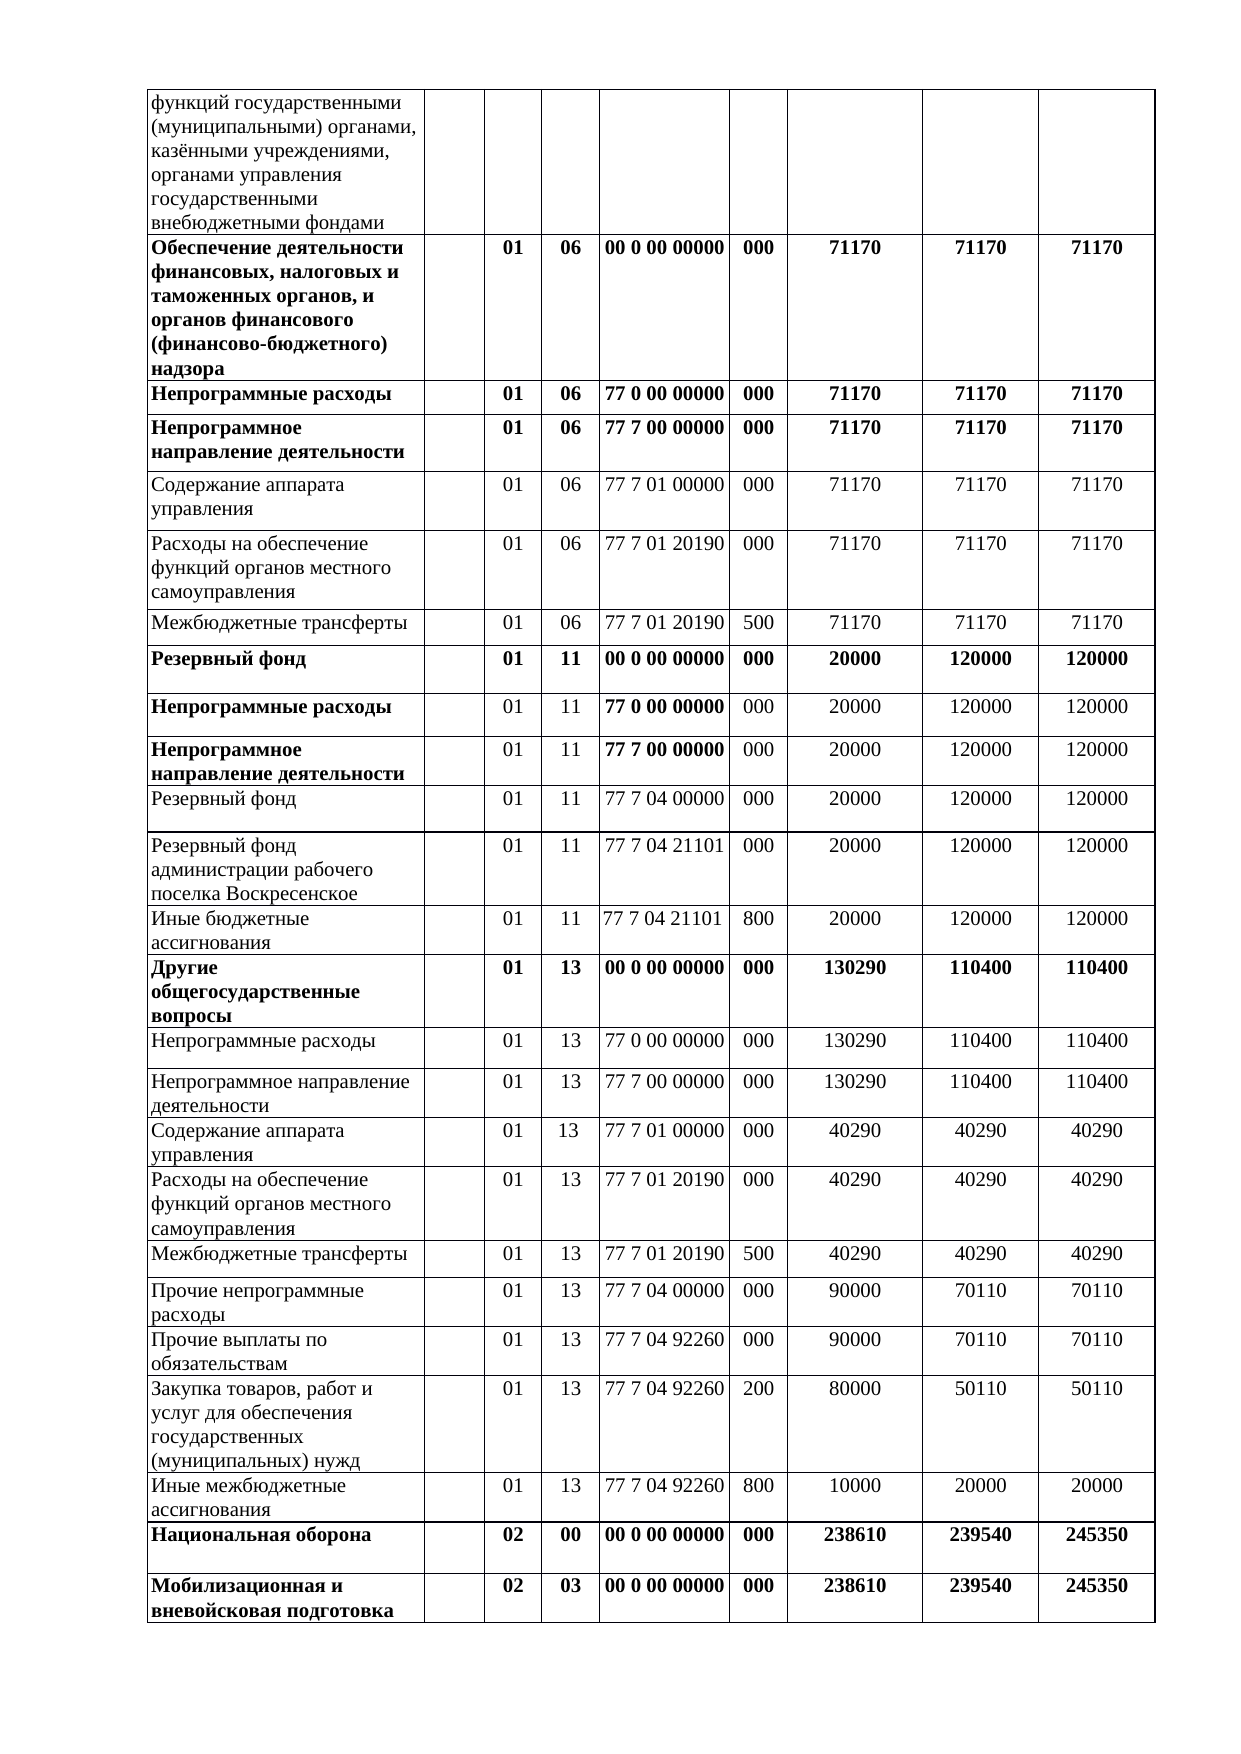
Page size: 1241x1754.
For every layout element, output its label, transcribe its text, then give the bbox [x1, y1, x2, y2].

table_cell 71170 [1039, 610, 1154, 645]
table_cell [425, 1574, 484, 1622]
table_cell 01 [485, 1241, 541, 1277]
table_cell 06 [542, 531, 599, 609]
table_cell Резервный фонд [148, 646, 424, 693]
table_cell [923, 90, 1038, 234]
table_cell 71170 [923, 235, 1038, 379]
table_cell 110400 [923, 1028, 1038, 1068]
table_cell [425, 1327, 484, 1375]
table_cell 200 [730, 1376, 787, 1472]
table_cell 00 0 00 00000 [600, 646, 729, 693]
table_cell 000 [730, 1167, 787, 1239]
table_cell 01 [485, 646, 541, 693]
table_cell 00 [542, 1523, 599, 1572]
table_cell [425, 1278, 484, 1326]
table_cell 20000 [788, 906, 922, 954]
table_cell Резервный фонд [148, 786, 424, 831]
table_cell 245350 [1039, 1574, 1154, 1622]
table_cell 77 7 01 00000 [600, 1118, 729, 1166]
table_cell [730, 90, 787, 234]
table_cell 77 7 01 20190 [600, 1167, 729, 1239]
table_cell 000 [730, 1523, 787, 1572]
table_cell 77 7 01 20190 [600, 1241, 729, 1277]
table_cell 238610 [788, 1574, 922, 1622]
table_cell 13 [542, 955, 599, 1027]
table_cell 120000 [923, 786, 1038, 831]
table_cell [425, 906, 484, 954]
table_cell 77 7 04 00000 [600, 786, 729, 831]
table_cell 13 [542, 1376, 599, 1472]
table_cell 130290 [788, 1028, 922, 1068]
table_cell Расходы на обеспечение функций органов местного самоуправления [148, 531, 424, 609]
table_cell [425, 646, 484, 693]
table_cell 77 7 04 92260 [600, 1473, 729, 1521]
table_cell 70110 [923, 1327, 1038, 1375]
table_cell 01 [485, 1028, 541, 1068]
table_cell 71170 [1039, 415, 1154, 471]
table_cell 77 7 01 20190 [600, 610, 729, 645]
table_cell 000 [730, 955, 787, 1027]
table_cell 00 0 00 00000 [600, 235, 729, 379]
table_cell Непрограммные расходы [148, 1028, 424, 1068]
table_cell 500 [730, 610, 787, 645]
table_cell 71170 [788, 610, 922, 645]
table_cell 77 0 00 00000 [600, 381, 729, 414]
table_cell 40290 [788, 1118, 922, 1166]
table_cell [425, 1376, 484, 1472]
table_cell 000 [730, 833, 787, 905]
table_cell 120000 [1039, 694, 1154, 736]
table_cell 71170 [923, 415, 1038, 471]
table_cell 20000 [788, 694, 922, 736]
table_cell 40290 [923, 1241, 1038, 1277]
table_cell [425, 1069, 484, 1117]
table_cell 000 [730, 737, 787, 785]
table_cell 01 [485, 1069, 541, 1117]
table_cell Содержание аппарата управления [148, 1118, 424, 1166]
table_cell 120000 [1039, 786, 1154, 831]
table_cell 13 [542, 1028, 599, 1068]
table_cell 00 0 00 00000 [600, 955, 729, 1027]
table_cell [542, 90, 599, 234]
table_cell 77 7 04 92260 [600, 1376, 729, 1472]
table_cell 71170 [788, 381, 922, 414]
table_cell 71170 [1039, 381, 1154, 414]
table_cell 71170 [923, 381, 1038, 414]
table_cell 77 7 04 21101 [600, 833, 729, 905]
table_cell 06 [542, 415, 599, 471]
table_cell 000 [730, 1069, 787, 1117]
table_cell 000 [730, 1118, 787, 1166]
table_cell 01 [485, 737, 541, 785]
table_cell 20000 [1039, 1473, 1154, 1521]
table_cell 01 [485, 1473, 541, 1521]
table_cell 000 [730, 1574, 787, 1622]
table_cell 71170 [788, 472, 922, 530]
table_cell Непрограммное направление деятельности [148, 737, 424, 785]
table_cell 02 [485, 1523, 541, 1572]
table_cell 110400 [1039, 1069, 1154, 1117]
table_cell 000 [730, 381, 787, 414]
table_cell 13 [542, 1241, 599, 1277]
table_cell Иные бюджетные ассигнования [148, 906, 424, 954]
table_cell 50110 [1039, 1376, 1154, 1472]
table_cell 40290 [1039, 1118, 1154, 1166]
table_cell 01 [485, 833, 541, 905]
table_cell 120000 [1039, 906, 1154, 954]
table_cell 20000 [923, 1473, 1038, 1521]
table_cell Иные межбюджетные ассигнования [148, 1473, 424, 1521]
table_cell Непрограммные расходы [148, 694, 424, 736]
table_cell 06 [542, 235, 599, 379]
table_cell Расходы на обеспечение функций органов местного самоуправления [148, 1167, 424, 1239]
table_cell 10000 [788, 1473, 922, 1521]
table_cell 90000 [788, 1278, 922, 1326]
table_cell 000 [730, 786, 787, 831]
table_cell 110400 [1039, 1028, 1154, 1068]
table_cell 13 [542, 1167, 599, 1239]
table_cell 000 [730, 646, 787, 693]
table_cell [600, 90, 729, 234]
table_cell 500 [730, 1241, 787, 1277]
table_cell 02 [485, 1574, 541, 1622]
table_cell 71170 [1039, 472, 1154, 530]
table_cell [788, 90, 922, 234]
table_cell 06 [542, 381, 599, 414]
table_cell 01 [485, 415, 541, 471]
table_cell 77 7 01 00000 [600, 472, 729, 530]
table_cell 000 [730, 1028, 787, 1068]
table_cell 20000 [788, 833, 922, 905]
table_cell 70110 [1039, 1278, 1154, 1326]
table_cell Содержание аппарата управления [148, 472, 424, 530]
table_cell Непрограммное направление деятельности [148, 415, 424, 471]
table_cell [425, 610, 484, 645]
table_cell 000 [730, 235, 787, 379]
table_cell 77 0 00 00000 [600, 1028, 729, 1068]
table_cell Закупка товаров, работ и услуг для обеспечения государственных (муниципальных) нужд [148, 1376, 424, 1472]
table_cell 110400 [923, 955, 1038, 1027]
table_cell [1039, 90, 1154, 234]
table_cell 11 [542, 833, 599, 905]
table_cell 11 [542, 737, 599, 785]
table_cell 11 [542, 694, 599, 736]
table_cell 77 7 04 92260 [600, 1327, 729, 1375]
table_cell 77 7 04 00000 [600, 1278, 729, 1326]
table_cell 00 0 00 00000 [600, 1574, 729, 1622]
table_cell 01 [485, 472, 541, 530]
table_cell 77 0 00 00000 [600, 694, 729, 736]
table_cell 000 [730, 1278, 787, 1326]
table_cell Национальная оборона [148, 1523, 424, 1572]
table_cell 000 [730, 472, 787, 530]
table_cell 71170 [1039, 531, 1154, 609]
table_cell [425, 1118, 484, 1166]
table_cell Непрограммные расходы [148, 381, 424, 414]
table_cell 77 7 00 00000 [600, 737, 729, 785]
table_cell 13 [542, 1327, 599, 1375]
table_cell [425, 90, 484, 234]
table_cell [425, 786, 484, 831]
table_cell 01 [485, 955, 541, 1027]
table_cell 01 [485, 610, 541, 645]
table_cell Другие общегосударственные вопросы [148, 955, 424, 1027]
table_cell [425, 833, 484, 905]
table_cell 130290 [788, 955, 922, 1027]
table_cell 40290 [1039, 1241, 1154, 1277]
table_cell 70110 [1039, 1327, 1154, 1375]
table_cell 71170 [923, 610, 1038, 645]
table_cell 120000 [923, 906, 1038, 954]
table_cell 800 [730, 906, 787, 954]
table_cell Прочие непрограммные расходы [148, 1278, 424, 1326]
table_cell 120000 [1039, 646, 1154, 693]
table_cell [425, 1523, 484, 1572]
table_cell 40290 [923, 1118, 1038, 1166]
table_cell 01 [485, 694, 541, 736]
table_cell 20000 [788, 786, 922, 831]
table_cell 01 [485, 381, 541, 414]
table_cell [425, 1028, 484, 1068]
table_cell [425, 381, 484, 414]
table_cell 71170 [923, 472, 1038, 530]
table_cell Мобилизационная и вневойсковая подготовка [148, 1574, 424, 1622]
table_cell 71170 [788, 531, 922, 609]
table_cell 40290 [1039, 1167, 1154, 1239]
table_cell 71170 [923, 531, 1038, 609]
table_cell Резервный фонд администрации рабочего поселка Воскресенское [148, 833, 424, 905]
table_cell [425, 1241, 484, 1277]
table_cell 01 [485, 1167, 541, 1239]
table_cell 01 [485, 786, 541, 831]
table_cell 120000 [923, 694, 1038, 736]
table_cell [425, 235, 484, 379]
table_cell 120000 [923, 833, 1038, 905]
table_cell Межбюджетные трансферты [148, 1241, 424, 1277]
table_cell 06 [542, 610, 599, 645]
table_cell функций государственными (муниципальными) органами, казёнными учреждениями, органами управления государственными внебюджетными фондами [148, 90, 424, 234]
table_cell 00 0 00 00000 [600, 1523, 729, 1572]
table_cell [425, 415, 484, 471]
table_cell [425, 694, 484, 736]
table_cell [425, 472, 484, 530]
table_cell [425, 955, 484, 1027]
table_cell 01 [485, 1376, 541, 1472]
table_cell 11 [542, 906, 599, 954]
table_cell Обеспечение деятельности финансовых, налоговых и таможенных органов, и органов финансового (финансово-бюджетного) надзора [148, 235, 424, 379]
table_cell 20000 [788, 646, 922, 693]
table_cell 13 [542, 1278, 599, 1326]
table_cell 239540 [923, 1574, 1038, 1622]
table_cell 120000 [923, 737, 1038, 785]
table_cell 000 [730, 415, 787, 471]
table_cell 11 [542, 786, 599, 831]
table_cell 40290 [788, 1167, 922, 1239]
table_cell 13 [542, 1473, 599, 1521]
table_cell [425, 1473, 484, 1521]
table_cell 20000 [788, 737, 922, 785]
table_cell 120000 [1039, 833, 1154, 905]
table_cell [485, 90, 541, 234]
table_cell 13 [542, 1118, 599, 1166]
table_cell 01 [485, 235, 541, 379]
table_cell 50110 [923, 1376, 1038, 1472]
table_cell 245350 [1039, 1523, 1154, 1572]
table_cell 80000 [788, 1376, 922, 1472]
table_cell [425, 737, 484, 785]
table_cell 11 [542, 646, 599, 693]
table_cell 40290 [923, 1167, 1038, 1239]
table_cell 238610 [788, 1523, 922, 1572]
table_cell Непрограммное направление деятельности [148, 1069, 424, 1117]
table_cell 120000 [1039, 737, 1154, 785]
table_cell 01 [485, 1327, 541, 1375]
table_cell 01 [485, 531, 541, 609]
table_cell 000 [730, 1327, 787, 1375]
table_cell 000 [730, 531, 787, 609]
table_cell 239540 [923, 1523, 1038, 1572]
table_cell 71170 [1039, 235, 1154, 379]
table_cell 06 [542, 472, 599, 530]
table_cell 71170 [788, 415, 922, 471]
table_cell 77 7 04 21101 [600, 906, 729, 954]
table_cell 01 [485, 1118, 541, 1166]
table_cell 77 7 00 00000 [600, 1069, 729, 1117]
table_cell 13 [542, 1069, 599, 1117]
table_cell Межбюджетные трансферты [148, 610, 424, 645]
table_cell 110400 [923, 1069, 1038, 1117]
table_cell 70110 [923, 1278, 1038, 1326]
table_cell 000 [730, 694, 787, 736]
table_cell 40290 [788, 1241, 922, 1277]
table_cell 90000 [788, 1327, 922, 1375]
table_cell 800 [730, 1473, 787, 1521]
table_cell 110400 [1039, 955, 1154, 1027]
table_cell Прочие выплаты по обязательствам [148, 1327, 424, 1375]
table_cell 03 [542, 1574, 599, 1622]
table_cell [425, 1167, 484, 1239]
table_cell 01 [485, 906, 541, 954]
table_cell 71170 [788, 235, 922, 379]
table_cell 77 7 00 00000 [600, 415, 729, 471]
table_cell 120000 [923, 646, 1038, 693]
table_cell 130290 [788, 1069, 922, 1117]
table_cell 01 [485, 1278, 541, 1326]
table_cell [425, 531, 484, 609]
table_cell 77 7 01 20190 [600, 531, 729, 609]
